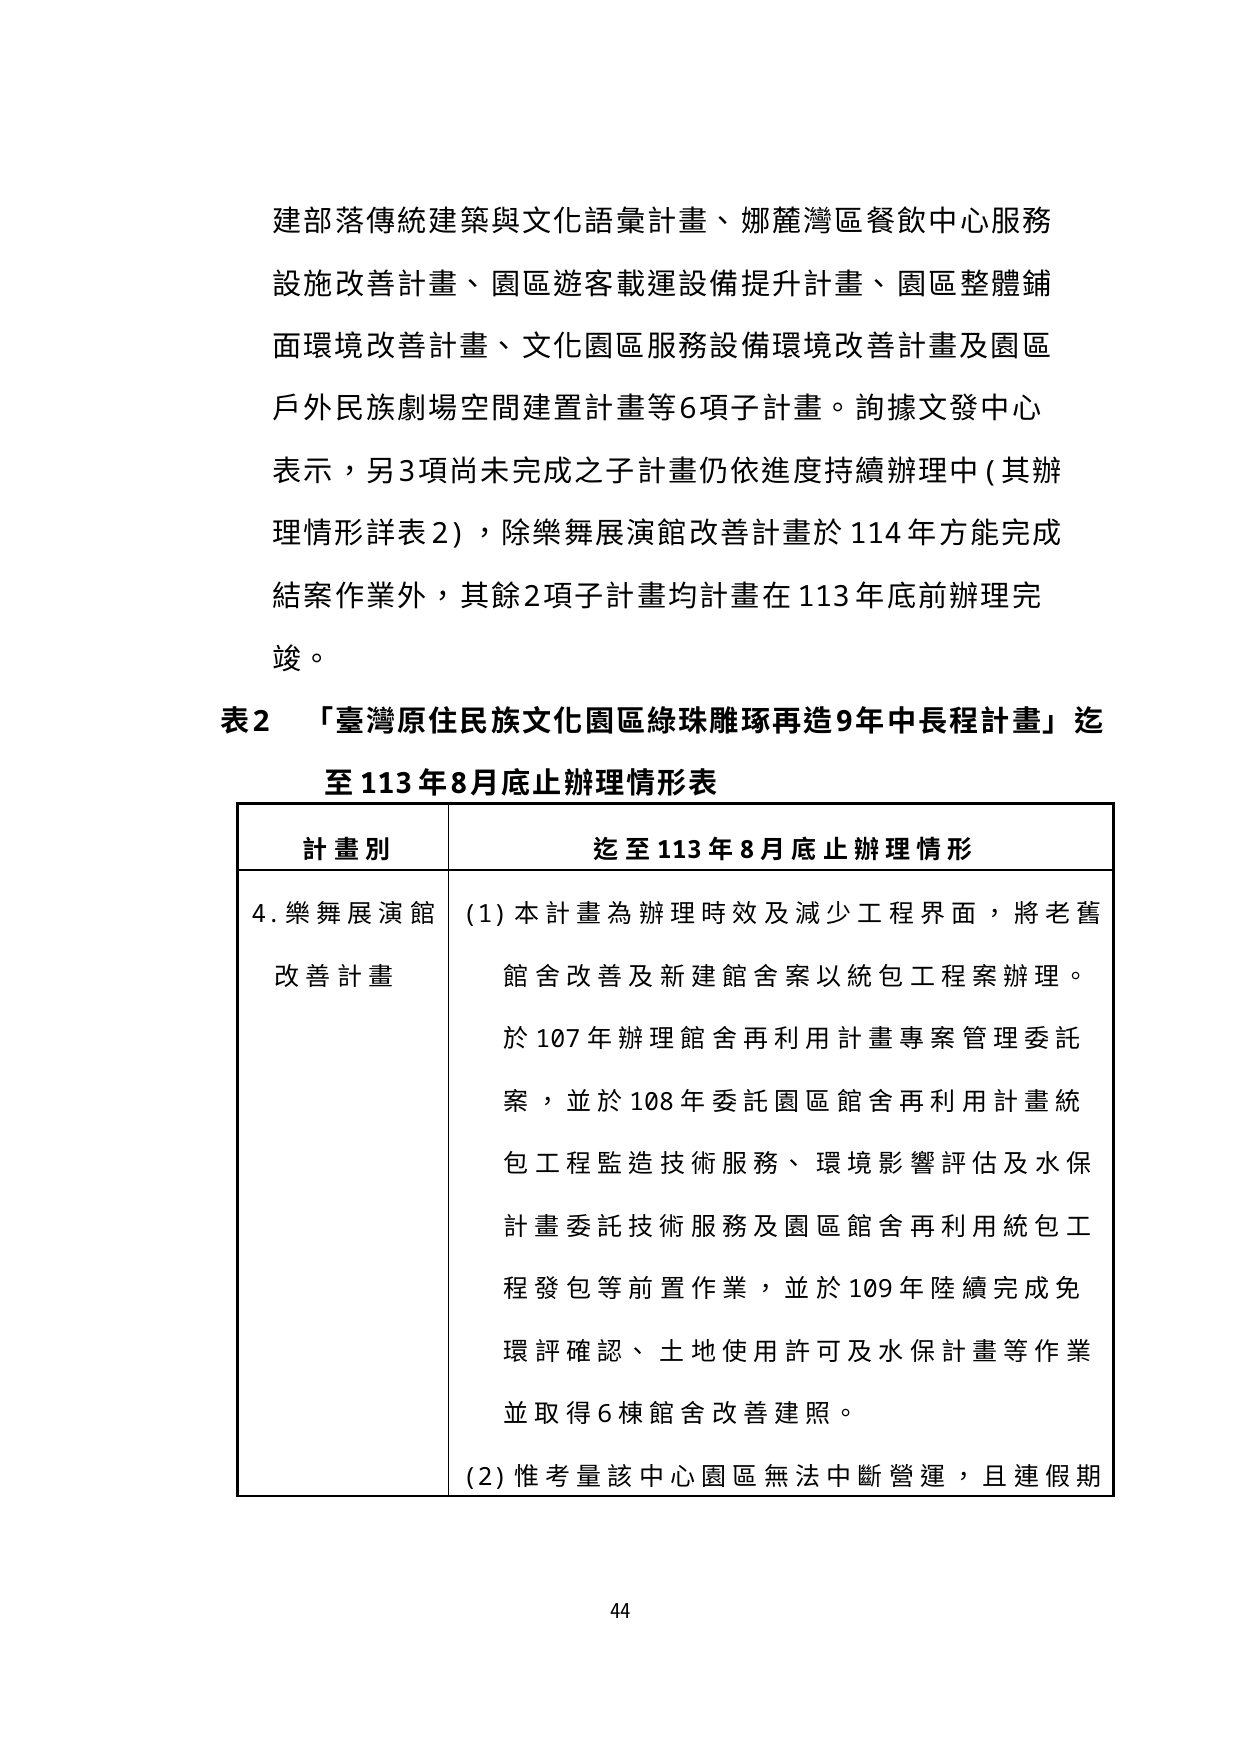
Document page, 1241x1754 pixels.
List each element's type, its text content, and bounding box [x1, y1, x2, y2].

table_cell (1)本計畫為辦理時效及減少工程界面，將老舊館舍改善及新建館舍案以統包工程案辦理。於107年辦理館舍再利用計畫專案管理委託案，並於108年委託園區館舍再利用計畫統包工程監造技術服務、環境影響評估及水保計畫委託技術服務及園區館舍再利用統包工程發包等前置作業，並於109年陸續完成免環評確認、土地使用許可及水保計畫等作業並取得6棟館舍改善建照。 (2)惟考量該中心園區無法中斷營運，且連假期 [449, 871, 1112, 1495]
text 表2 「臺灣原住民族文化園區綠珠雕琢再造9年中長程計畫」迄至113年8月底止辦理情形表 [219, 677, 1107, 802]
table_header 迄至113年8月底止辦理情形 [449, 805, 1112, 869]
table_cell 4.樂舞展演館改善計畫 [239, 871, 448, 1495]
table_header 計畫別 [239, 805, 448, 869]
text 建部落傳統建築與文化語彙計畫、娜麓灣區餐飲中心服務設施改善計畫、園區遊客載運設備提升計畫、園區整體鋪面環境改善計畫、文化園區服務設備環境改善計畫及園區戶外民族劇場空間建置計畫等6項子計畫。詢據文發中心表示，另3項尚未完成之子計畫仍依進度持續辦理中(其辦理情形詳表2)，除樂舞展演館改善計畫於114年方能完成結案作業外，其餘2項子計畫均計畫在113年底前辦理完竣。 [266, 177, 1063, 677]
